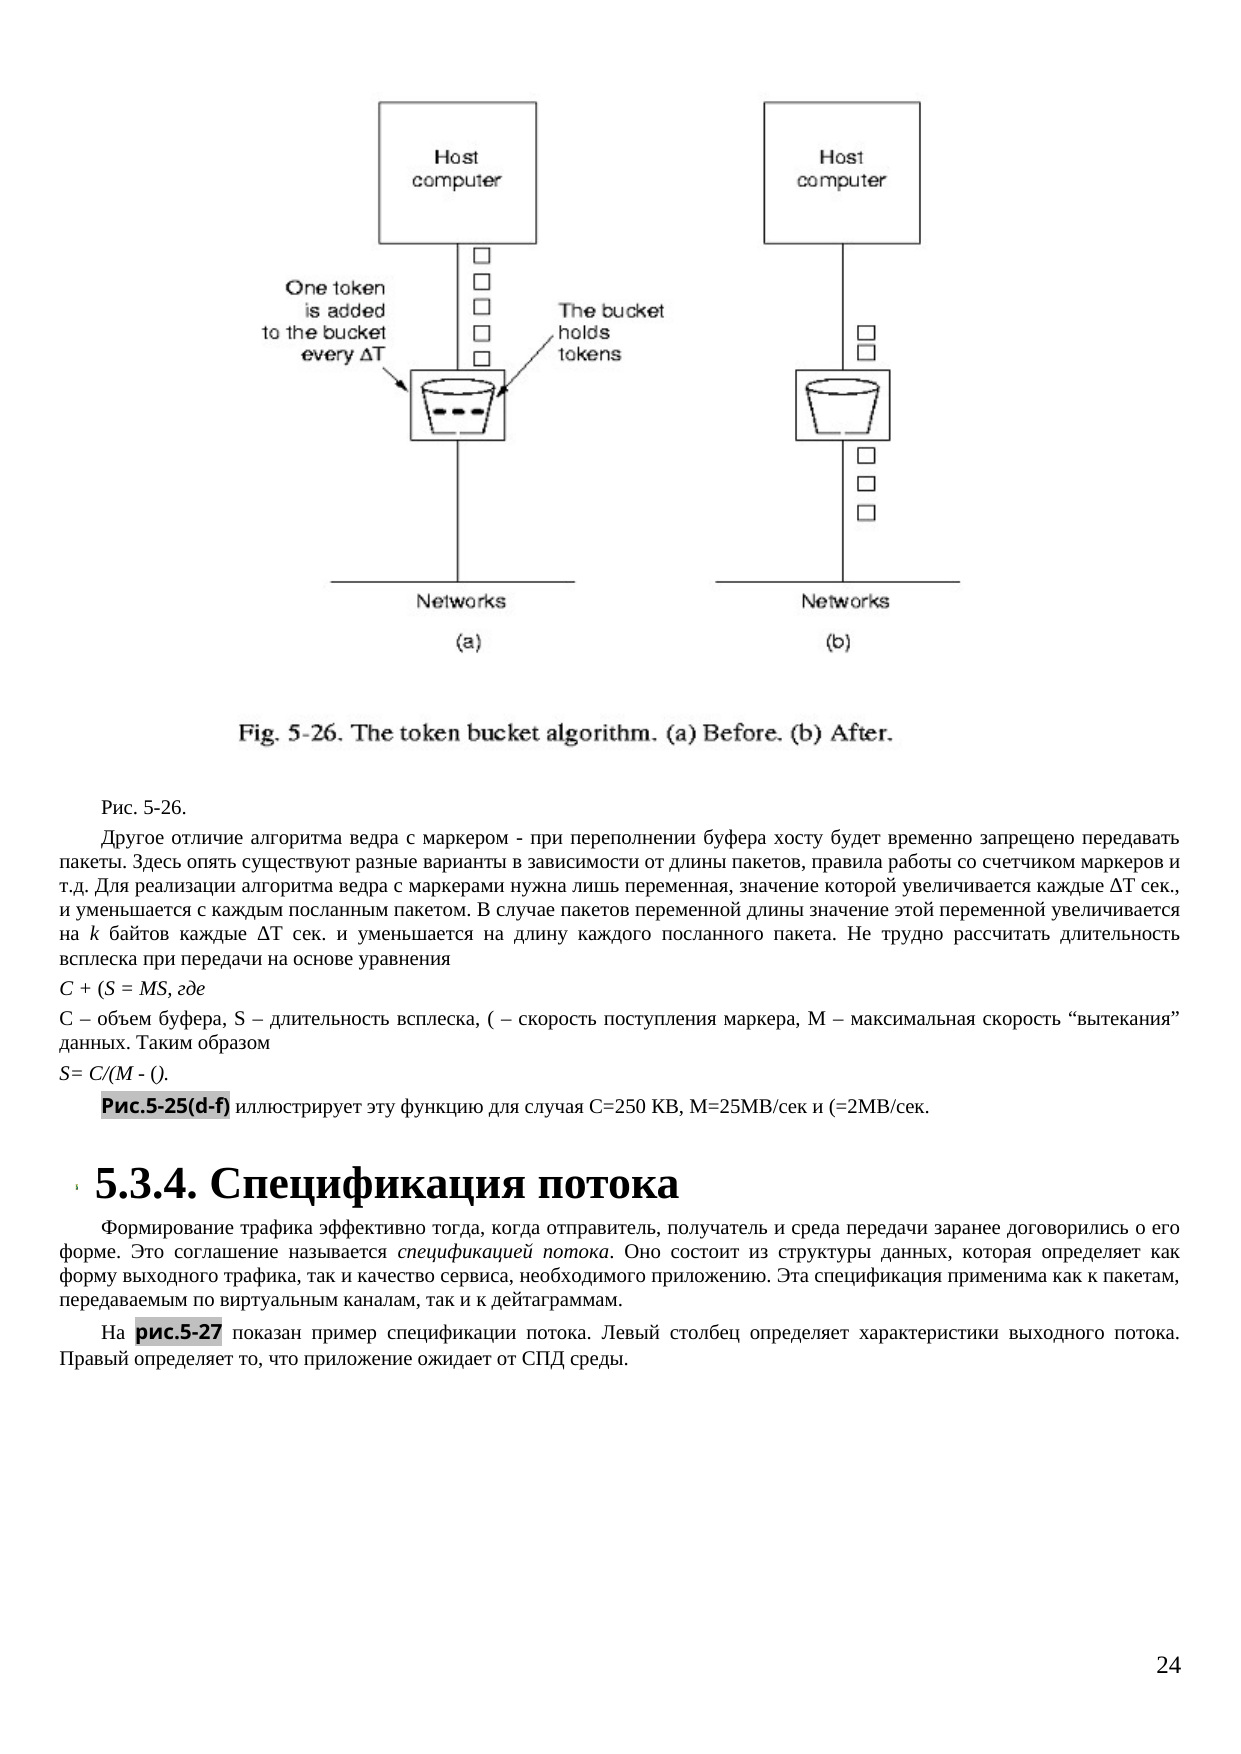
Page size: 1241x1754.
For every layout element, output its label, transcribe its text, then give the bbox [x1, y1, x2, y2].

subtitle 5.3.4. Спецификация потока [59, 1156, 1181, 1208]
text Другое отличие алгоритма ведра с маркером - при переполнении буфера хосту будет временно запрещено передавать пакеты. Здесь опять существуют разные варианты в зависимости от длины пакетов, правила работы со счетчиком маркеров и т.д. Для реализации алгоритма ведра с маркерами нужна лишь переменная, значение которой увеличивается каждые ∆Т сек., и уменьшается с каждым посланным пакетом. В случае пакетов переменной длины значение этой переменной увеличивается на k байтов каждые ∆Т сек. и уменьшается на длину каждого посланного пакета. Не трудно рассчитать длительность всплеска при передачи на основе уравнения [59, 825, 1181, 969]
text S= C/(M - (). [59, 1060, 1181, 1084]
text Рис.5-25(d-f) иллюстрирует эту функцию для случая С=250 КВ, М=25МВ/сек и (=2МВ/сек. [59, 1091, 1181, 1119]
text Рис. 5-26. [59, 795, 1181, 819]
text Формирование трафика эффективно тогда, когда отправитель, получатель и среда передачи заранее договорились о его форме. Это соглашение называется спецификацией потока. Оно состоит из структуры данных, которая определяет как форму выходного трафика, так и качество сервиса, необходимого приложению. Эта спецификация применима как к пакетам, передаваемым по виртуальным каналам, так и к дейтаграммам. [59, 1215, 1181, 1311]
text На рис.5-27 показан пример спецификации потока. Левый столбец определяет характеристики выходного потока. Правый определяет то, что приложение ожидает от СПД среды. [59, 1317, 1181, 1370]
text C + (S = MS, где [59, 976, 1181, 1000]
text С – объем буфера, S – длительность всплеска, ( – скорость поступления маркера, М – максимальная скорость “вытекания” данных. Таким образом [59, 1006, 1181, 1054]
picture [117, 68, 1060, 775]
